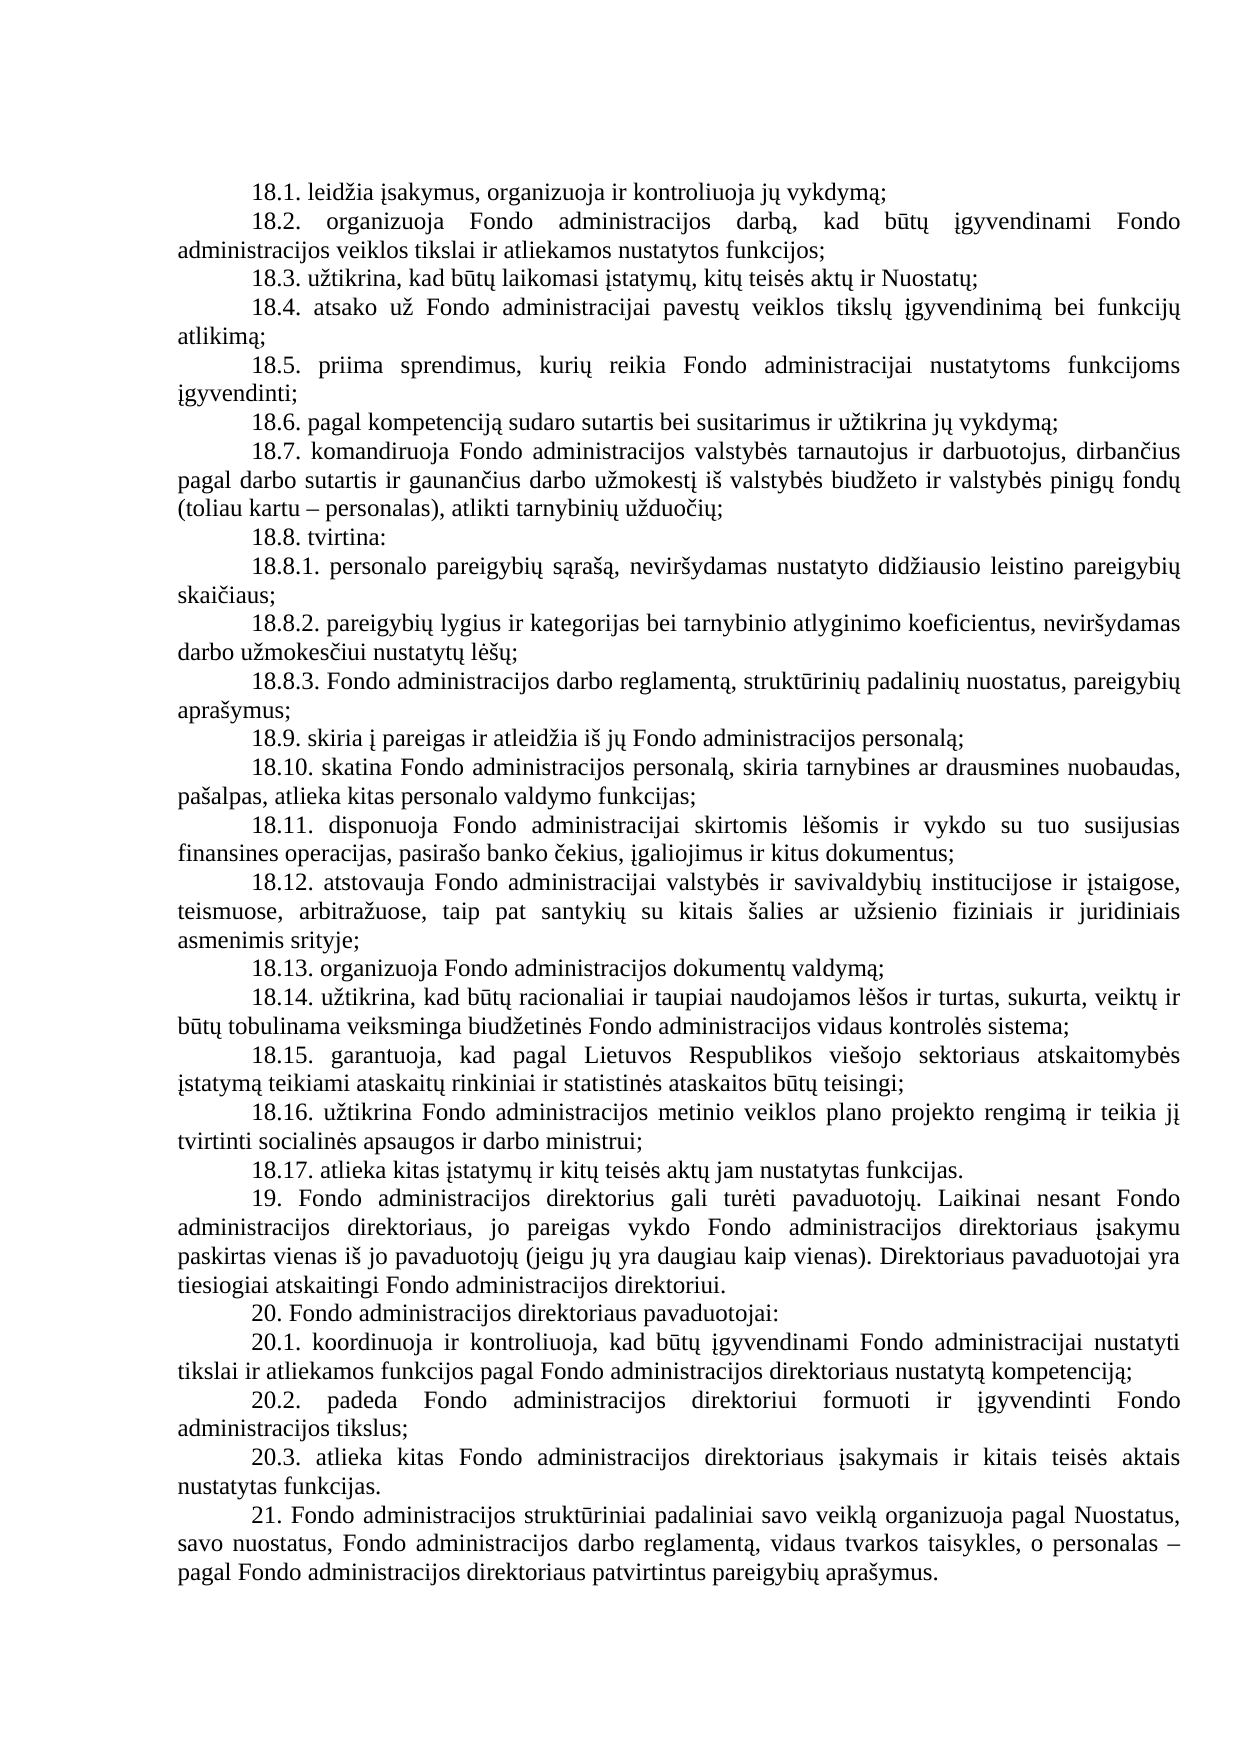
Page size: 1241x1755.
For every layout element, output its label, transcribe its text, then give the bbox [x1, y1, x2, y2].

text 18.8. tvirtina: [177, 522, 1181, 551]
text 18.9. skiria į pareigas ir atleidžia iš jų Fondo administracijos personalą; [177, 723, 1181, 752]
text 20.2. padeda Fondo administracijos direktoriui formuoti ir įgyvendinti Fondo administracijos tikslus; [177, 1385, 1181, 1442]
text 18.4. atsako už Fondo administracijai pavestų veiklos tikslų įgyvendinimą bei funkcijų atlikimą; [177, 292, 1181, 350]
text 18.17. atlieka kitas įstatymų ir kitų teisės aktų jam nustatytas funkcijas. [177, 1155, 1181, 1183]
text 18.2. organizuoja Fondo administracijos darbą, kad būtų įgyvendinami Fondo administracijos veiklos tikslai ir atliekamos nustatytos funkcijos; [177, 206, 1181, 263]
text 19. Fondo administracijos direktorius gali turėti pavaduotojų. Laikinai nesant Fondo administracijos direktoriaus, jo pareigas vykdo Fondo administracijos direktoriaus įsakymu paskirtas vienas iš jo pavaduotojų (jeigu jų yra daugiau kaip vienas). Direktoriaus pavaduotojai yra tiesiogiai atskaitingi Fondo administracijos direktoriui. [177, 1183, 1181, 1298]
text 18.10. skatina Fondo administracijos personalą, skiria tarnybines ar drausmines nuobaudas, pašalpas, atlieka kitas personalo valdymo funkcijas; [177, 752, 1181, 810]
text 18.16. užtikrina Fondo administracijos metinio veiklos plano projekto rengimą ir teikia jį tvirtinti socialinės apsaugos ir darbo ministrui; [177, 1097, 1181, 1155]
text 18.6. pagal kompetenciją sudaro sutartis bei susitarimus ir užtikrina jų vykdymą; [177, 407, 1181, 436]
text 18.3. užtikrina, kad būtų laikomasi įstatymų, kitų teisės aktų ir Nuostatų; [177, 263, 1181, 292]
text 18.13. organizuoja Fondo administracijos dokumentų valdymą; [177, 953, 1181, 982]
text 18.8.1. personalo pareigybių sąrašą, neviršydamas nustatyto didžiausio leistino pareigybių skaičiaus; [177, 551, 1181, 608]
text 18.7. komandiruoja Fondo administracijos valstybės tarnautojus ir darbuotojus, dirbančius pagal darbo sutartis ir gaunančius darbo užmokestį iš valstybės biudžeto ir valstybės pinigų fondų (toliau kartu – personalas), atlikti tarnybinių užduočių; [177, 436, 1181, 522]
text 21. Fondo administracijos struktūriniai padaliniai savo veiklą organizuoja pagal Nuostatus, savo nuostatus, Fondo administracijos darbo reglamentą, vidaus tvarkos taisykles, o personalas – pagal Fondo administracijos direktoriaus patvirtintus pareigybių aprašymus. [177, 1500, 1181, 1586]
text 18.5. priima sprendimus, kurių reikia Fondo administracijai nustatytoms funkcijoms įgyvendinti; [177, 350, 1181, 407]
text 18.15. garantuoja, kad pagal Lietuvos Respublikos viešojo sektoriaus atskaitomybės įstatymą teikiami ataskaitų rinkiniai ir statistinės ataskaitos būtų teisingi; [177, 1040, 1181, 1097]
text 18.11. disponuoja Fondo administracijai skirtomis lėšomis ir vykdo su tuo susijusias finansines operacijas, pasirašo banko čekius, įgaliojimus ir kitus dokumentus; [177, 810, 1181, 867]
text 20.1. koordinuoja ir kontroliuoja, kad būtų įgyvendinami Fondo administracijai nustatyti tikslai ir atliekamos funkcijos pagal Fondo administracijos direktoriaus nustatytą kompetenciją; [177, 1327, 1181, 1385]
text 18.8.2. pareigybių lygius ir kategorijas bei tarnybinio atlyginimo koeficientus, neviršydamas darbo užmokesčiui nustatytų lėšų; [177, 608, 1181, 666]
text 18.8.3. Fondo administracijos darbo reglamentą, struktūrinių padalinių nuostatus, pareigybių aprašymus; [177, 666, 1181, 723]
text 18.12. atstovauja Fondo administracijai valstybės ir savivaldybių institucijose ir įstaigose, teismuose, arbitražuose, taip pat santykių su kitais šalies ar užsienio fiziniais ir juridiniais asmenimis srityje; [177, 867, 1181, 953]
text 20.3. atlieka kitas Fondo administracijos direktoriaus įsakymais ir kitais teisės aktais nustatytas funkcijas. [177, 1442, 1181, 1500]
text 18.1. leidžia įsakymus, organizuoja ir kontroliuoja jų vykdymą; [177, 177, 1181, 206]
text 18.14. užtikrina, kad būtų racionaliai ir taupiai naudojamos lėšos ir turtas, sukurta, veiktų ir būtų tobulinama veiksminga biudžetinės Fondo administracijos vidaus kontrolės sistema; [177, 982, 1181, 1040]
text 20. Fondo administracijos direktoriaus pavaduotojai: [177, 1298, 1181, 1327]
